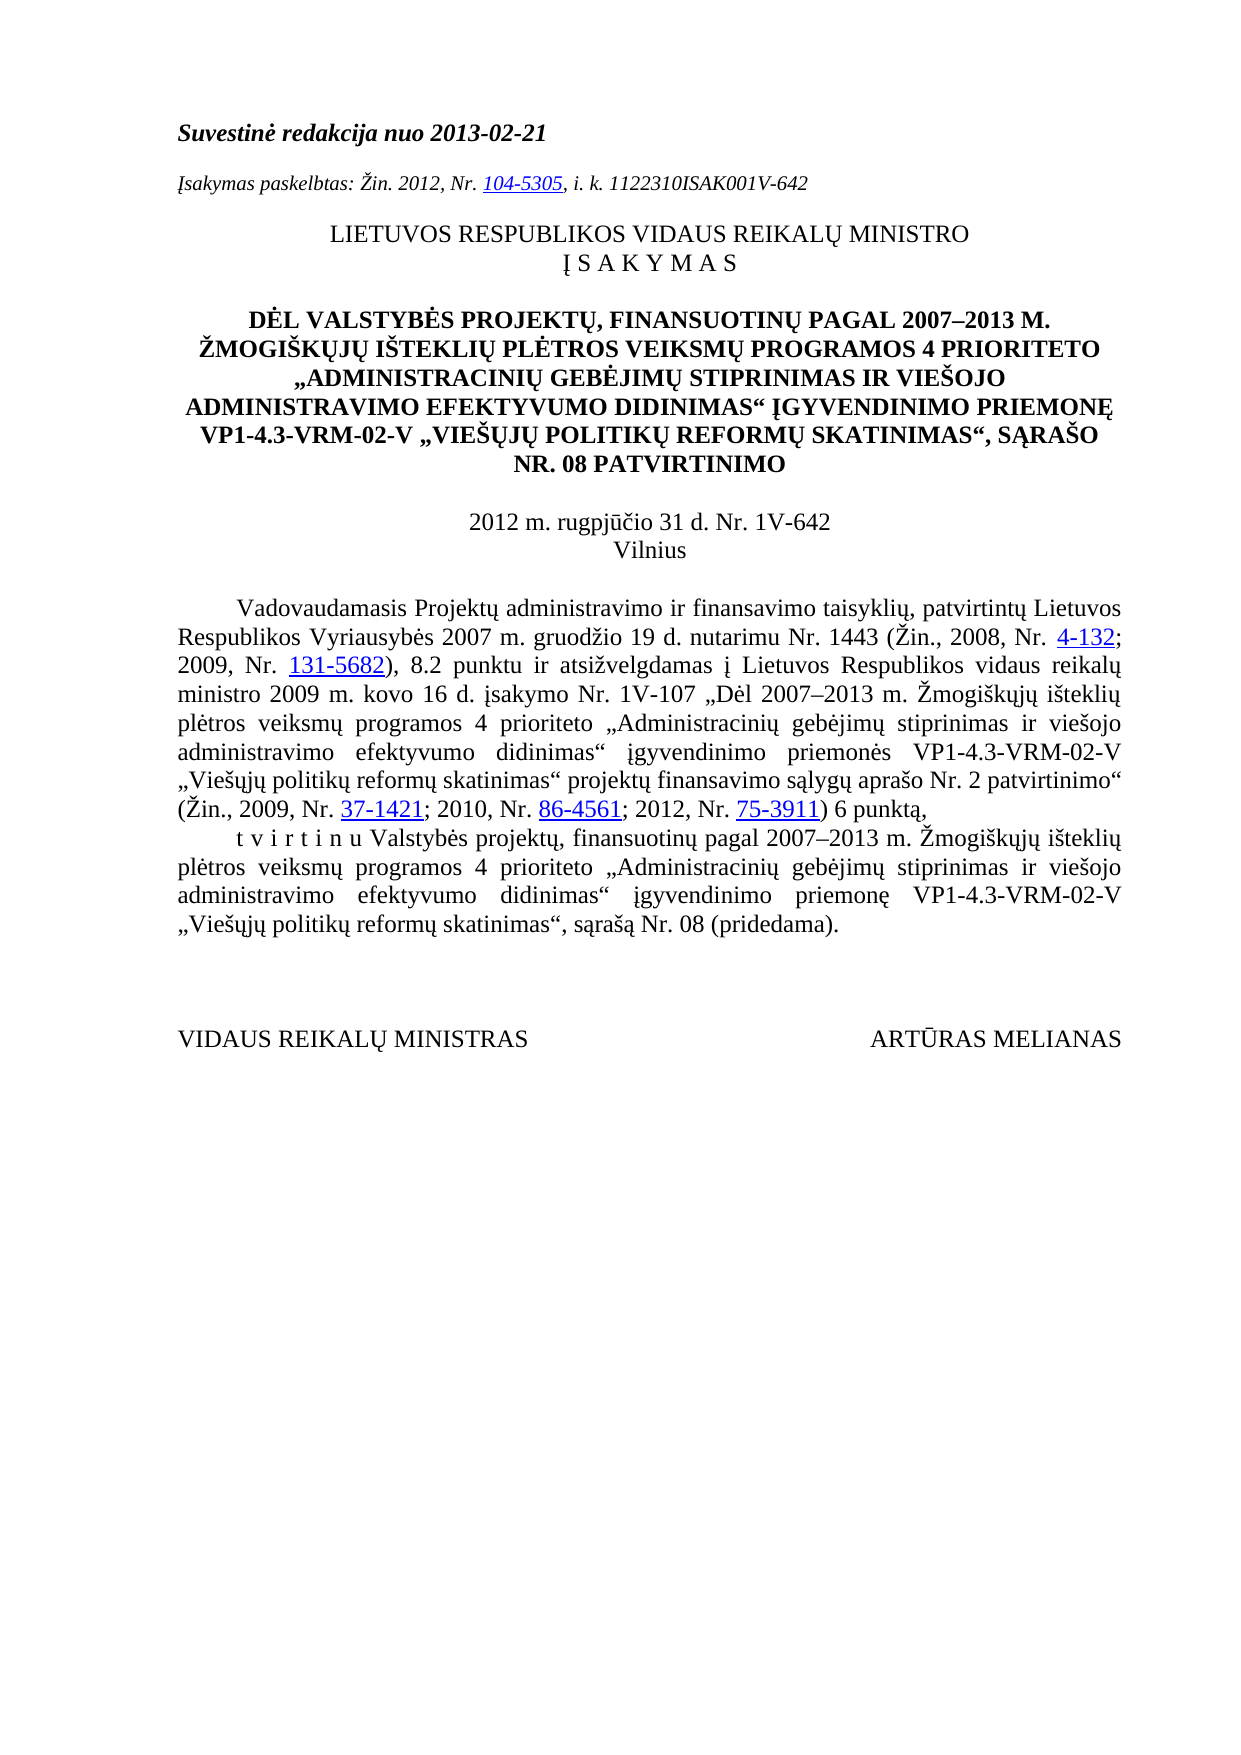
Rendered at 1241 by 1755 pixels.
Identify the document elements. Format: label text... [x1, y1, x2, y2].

text LIETUVOS RESPUBLIKOS VIDAUS REIKALŲ MINISTRO [177, 219, 1122, 248]
text Įsakymas paskelbtas: Žin. 2012, Nr. 104-5305, i. k. 1122310ISAK001V-642 [177, 171, 1122, 195]
text Į S A K Y M A S [177, 248, 1122, 277]
text Vadovaudamasis Projektų administravimo ir finansavimo taisyklių, patvirtintų Lietuvos Respublikos Vyriausybės 2007 m. gruodžio 19 d. nutarimu Nr. 1443 (Žin., 2008, Nr. 4-132; 2009, Nr. 131-5682), 8.2 punktu ir atsižvelgdamas į Lietuvos Respublikos vidaus reikalų ministro 2009 m. kovo 16 d. įsakymo Nr. 1V-107 „Dėl 2007–2013 m. Žmogiškųjų išteklių plėtros veiksmų programos 4 prioriteto „Administracinių gebėjimų stiprinimas ir viešojo administravimo efektyvumo didinimas“ įgyvendinimo priemonės VP1-4.3-VRM-02-V „Viešųjų politikų reformų skatinimas“ projektų finansavimo sąlygų aprašo Nr. 2 patvirtinimo“ (Žin., 2009, Nr. 37-1421; 2010, Nr. 86-4561; 2012, Nr. 75-3911) 6 punktą, [177, 593, 1122, 823]
text t v i r t i n u Valstybės projektų, finansuotinų pagal 2007–2013 m. Žmogiškųjų išteklių plėtros veiksmų programos 4 prioriteto „Administracinių gebėjimų stiprinimas ir viešojo administravimo efektyvumo didinimas“ įgyvendinimo priemonę VP1-4.3-VRM-02-V „Viešųjų politikų reformų skatinimas“, sąrašą Nr. 08 (pridedama). [177, 823, 1122, 938]
text DĖL VALSTYBĖS PROJEKTŲ, FINANSUOTINŲ PAGAL 2007–2013 M. ŽMOGIŠKŲJŲ IŠTEKLIŲ PLĖTROS VEIKSMŲ PROGRAMOS 4 PRIORITETO „ADMINISTRACINIŲ GEBĖJIMŲ STIPRINIMAS IR VIEŠOJO ADMINISTRAVIMO EFEKTYVUMO DIDINIMAS“ ĮGYVENDINIMO PRIEMONĘ VP1-4.3-VRM-02-V „VIEŠŲJŲ POLITIKŲ REFORMŲ SKATINIMAS“, SĄRAŠO Nr. 08 PATVIRTINIMO [177, 305, 1122, 478]
text 2012 m. rugpjūčio 31 d. Nr. 1V-642 [177, 507, 1122, 535]
text Vilnius [177, 535, 1122, 564]
text Vidaus reikalų ministras Artūras Melianas [177, 1024, 1122, 1053]
text Suvestinė redakcija nuo 2013-02-21 [177, 118, 1122, 147]
